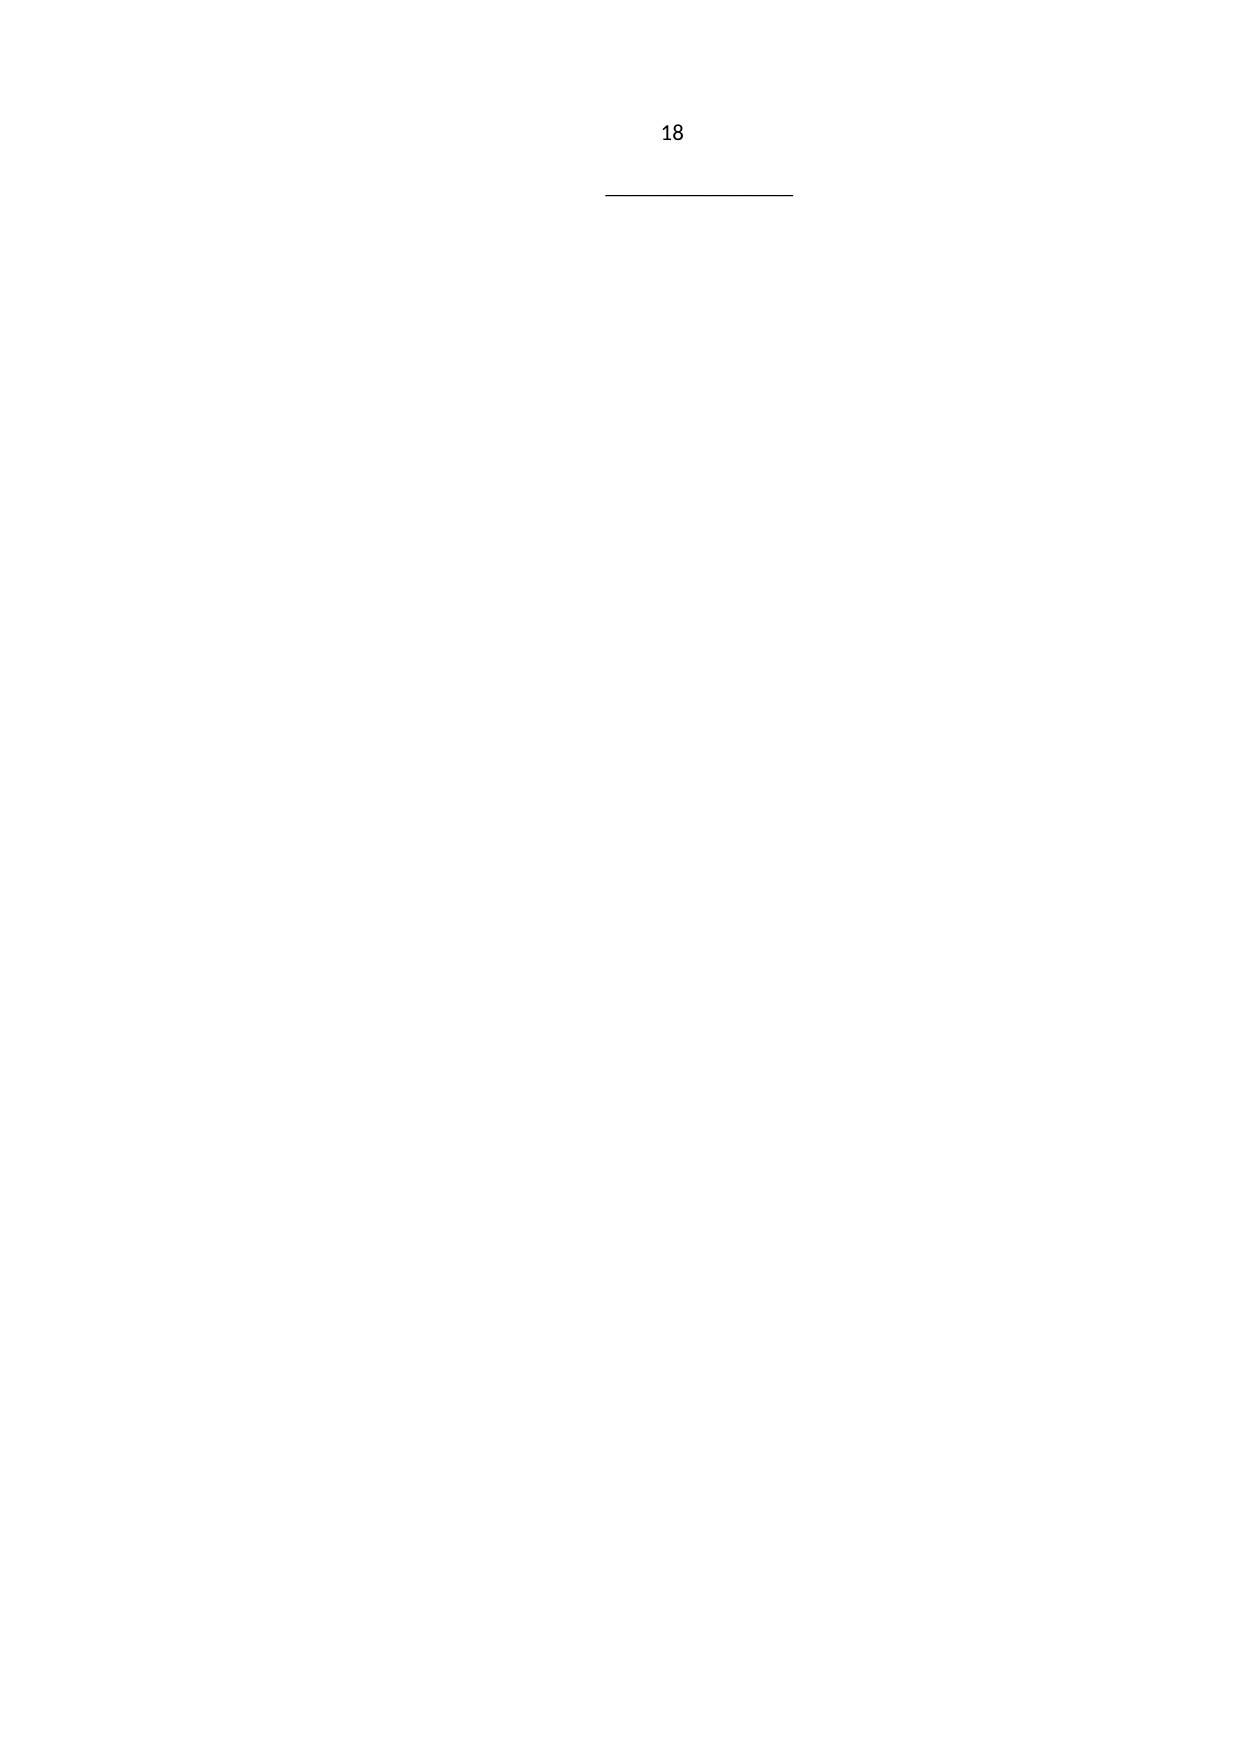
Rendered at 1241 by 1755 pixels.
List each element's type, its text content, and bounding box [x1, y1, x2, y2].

text _______________ [605, 170, 1167, 199]
